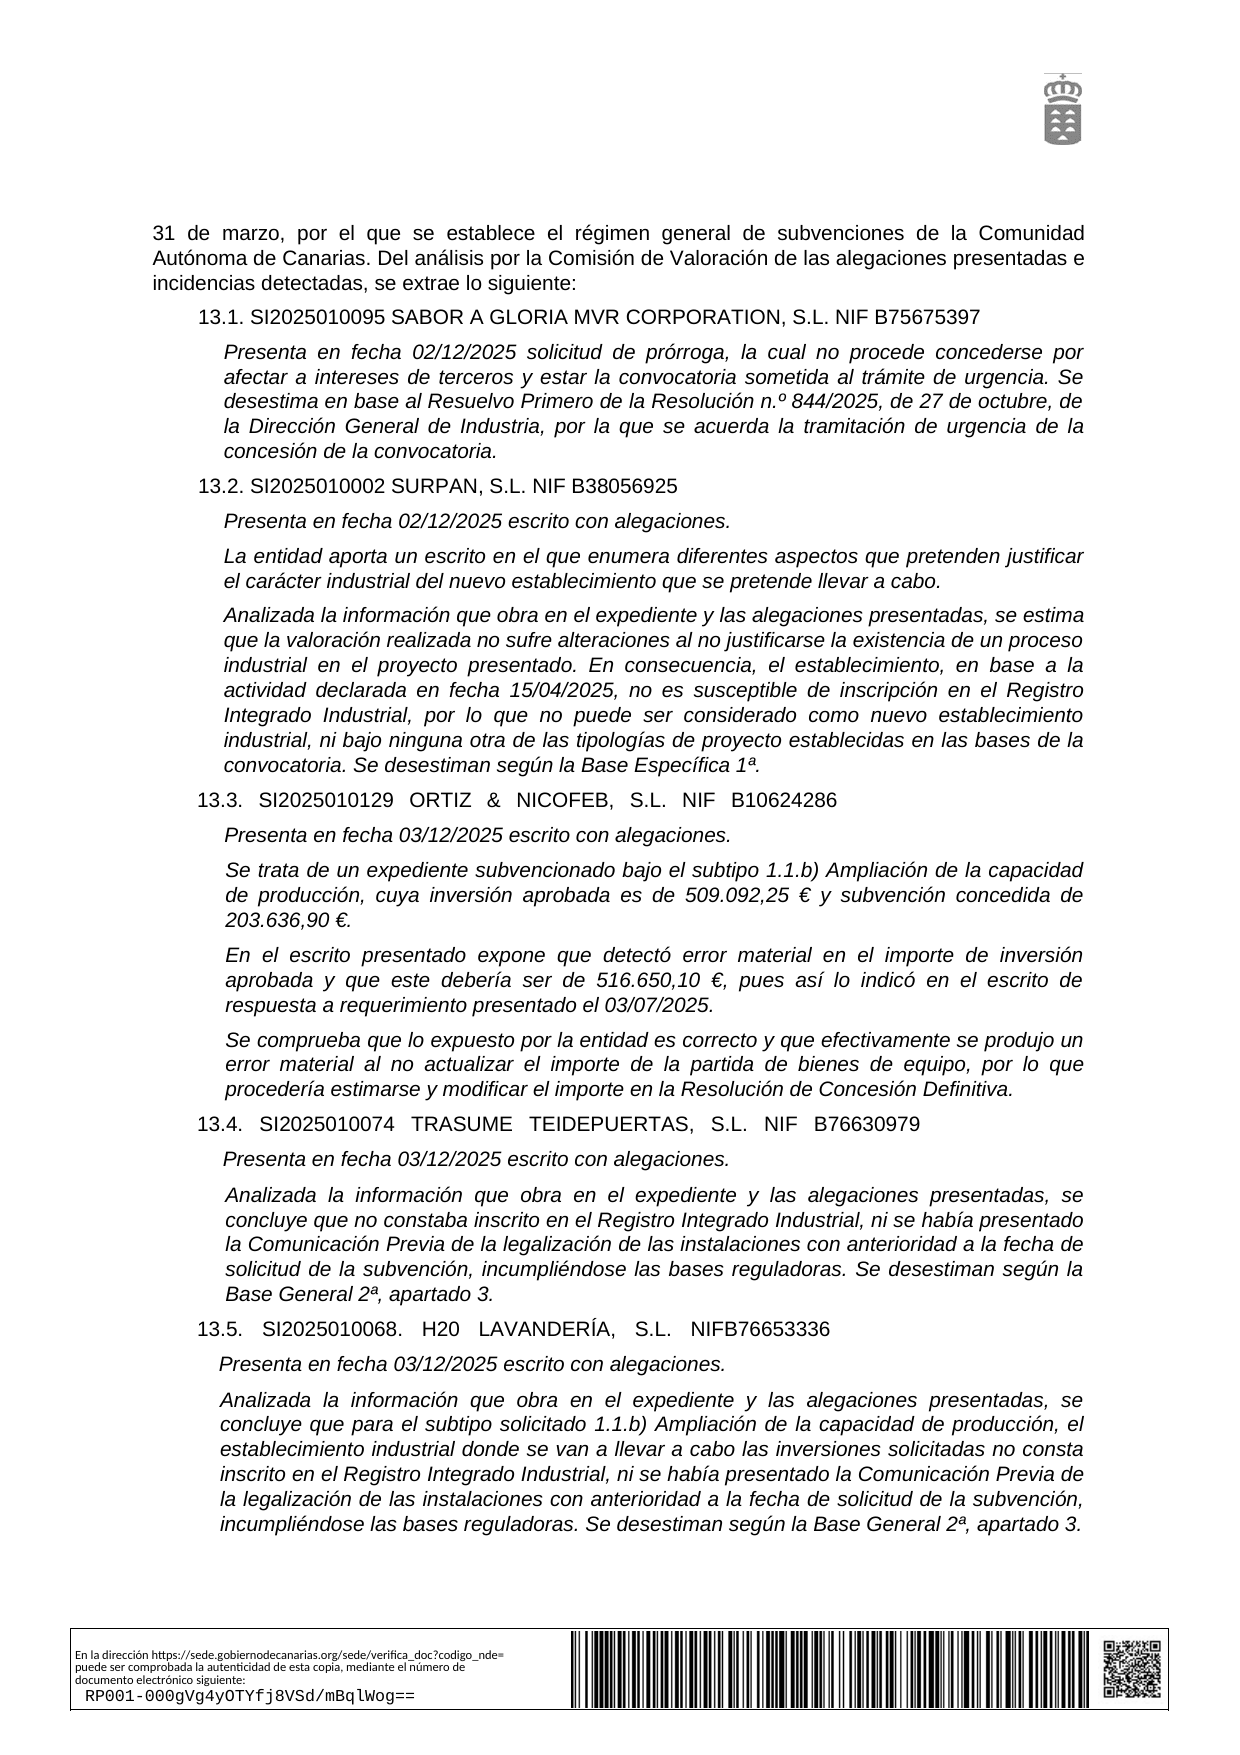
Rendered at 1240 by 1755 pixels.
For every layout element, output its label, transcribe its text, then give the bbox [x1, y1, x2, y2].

text Se comprueba que lo expuesto por la entidad es correcto y que efectivamente se produjo un error material al no actualizar el importe de la partida de bienes de equipo, por lo que procedería estimarse y modificar el importe en la Resolución de Concesión Definitiva. [225, 1027, 1087, 1101]
text Analizada la información que obra en el expediente y las alegaciones presentadas, se concluye que no constaba inscrito en el Registro Integrado Industrial, ni se había presentado la Comunicación Previa de la legalización de las instalaciones con anterioridad a la fecha de solicitud de la subvención, incumpliéndose las bases reguladoras. Se desestiman según la Base General 2ª, apartado 3. [225, 1182, 1087, 1306]
text 31 de marzo, por el que se establece el régimen general de subvenciones de la Comunidad Autónoma de Canarias. Del análisis por la Comisión de Valoración de las alegaciones presentadas e incidencias detectadas, se extrae lo siguiente: [152, 221, 1087, 294]
text Analizada la información que obra en el expediente y las alegaciones presentadas, se concluye que para el subtipo solicitado 1.1.b) Ampliación de la capacidad de producción, el establecimiento industrial donde se van a llevar a cabo las inversiones solicitadas no consta inscrito en el Registro Integrado Industrial, ni se había presentado la Comunicación Previa de la legalización de las instalaciones con anterioridad a la fecha de solicitud de la subvención, incumpliéndose las bases reguladoras. Se desestiman según la Base General 2ª, apartado 3. [220, 1387, 1087, 1536]
text Presenta en fecha 02/12/2025 solicitud de prórroga, la cual no procede concederse por afectar a intereses de terceros y estar la convocatoria sometida al trámite de urgencia. Se desestima en base al Resuelvo Primero de la Resolución n.º 844/2025, de 27 de octubre, de la Dirección General de Industria, por la que se acuerda la tramitación de urgencia de la concesión de la convocatoria. [223, 339, 1087, 463]
text 13.5. SI2025010068. H20 LAVANDERÍA, S.L. NIFB76653336 Presenta en fecha 03/12/2025 escrito con alegaciones. [197, 1317, 831, 1376]
text 13.2. SI2025010002 SURPAN, S.L. NIF B38056925 [198, 474, 1087, 498]
text Se trata de un expediente subvencionado bajo el subtipo 1.1.b) Ampliación de la capacidad de producción, cuya inversión aprobada es de 509.092,25 € y subvención concedida de 203.636,90 €. [225, 858, 1087, 932]
text 13.3. SI2025010129 ORTIZ & NICOFEB, S.L. NIF B10624286 Presenta en fecha 03/12/2025 escrito con alegaciones. [197, 788, 838, 847]
text 13.4. SI2025010074 TRASUME TEIDEPUERTAS, S.L. NIF B76630979 Presenta en fecha 03/12/2025 escrito con alegaciones. [197, 1112, 921, 1171]
text Presenta en fecha 02/12/2025 escrito con alegaciones. [223, 509, 1087, 533]
text 13.1. SI2025010095 SABOR A GLORIA MVR CORPORATION, S.L. NIF B75675397 [198, 305, 1087, 329]
text En el escrito presentado expone que detectó error material en el importe de inversión aprobada y que este debería ser de 516.650,10 €, pues así lo indicó en el escrito de respuesta a requerimiento presentado el 03/07/2025. [225, 943, 1087, 1016]
text La entidad aporta un escrito en el que enumera diferentes aspectos que pretenden justificar el carácter industrial del nuevo establecimiento que se pretende llevar a cabo. [223, 543, 1087, 592]
text Analizada la información que obra en el expediente y las alegaciones presentadas, se estima que la valoración realizada no sufre alteraciones al no justificarse la existencia de un proceso industrial en el proyecto presentado. En consecuencia, el establecimiento, en base a la actividad declarada en fecha 15/04/2025, no es susceptible de inscripción en el Registro Integrado Industrial, por lo que no puede ser considerado como nuevo establecimiento industrial, ni bajo ninguna otra de las tipologías de proyecto establecidas en las bases de la convocatoria. Se desestiman según la Base Específica 1ª. [223, 603, 1087, 777]
